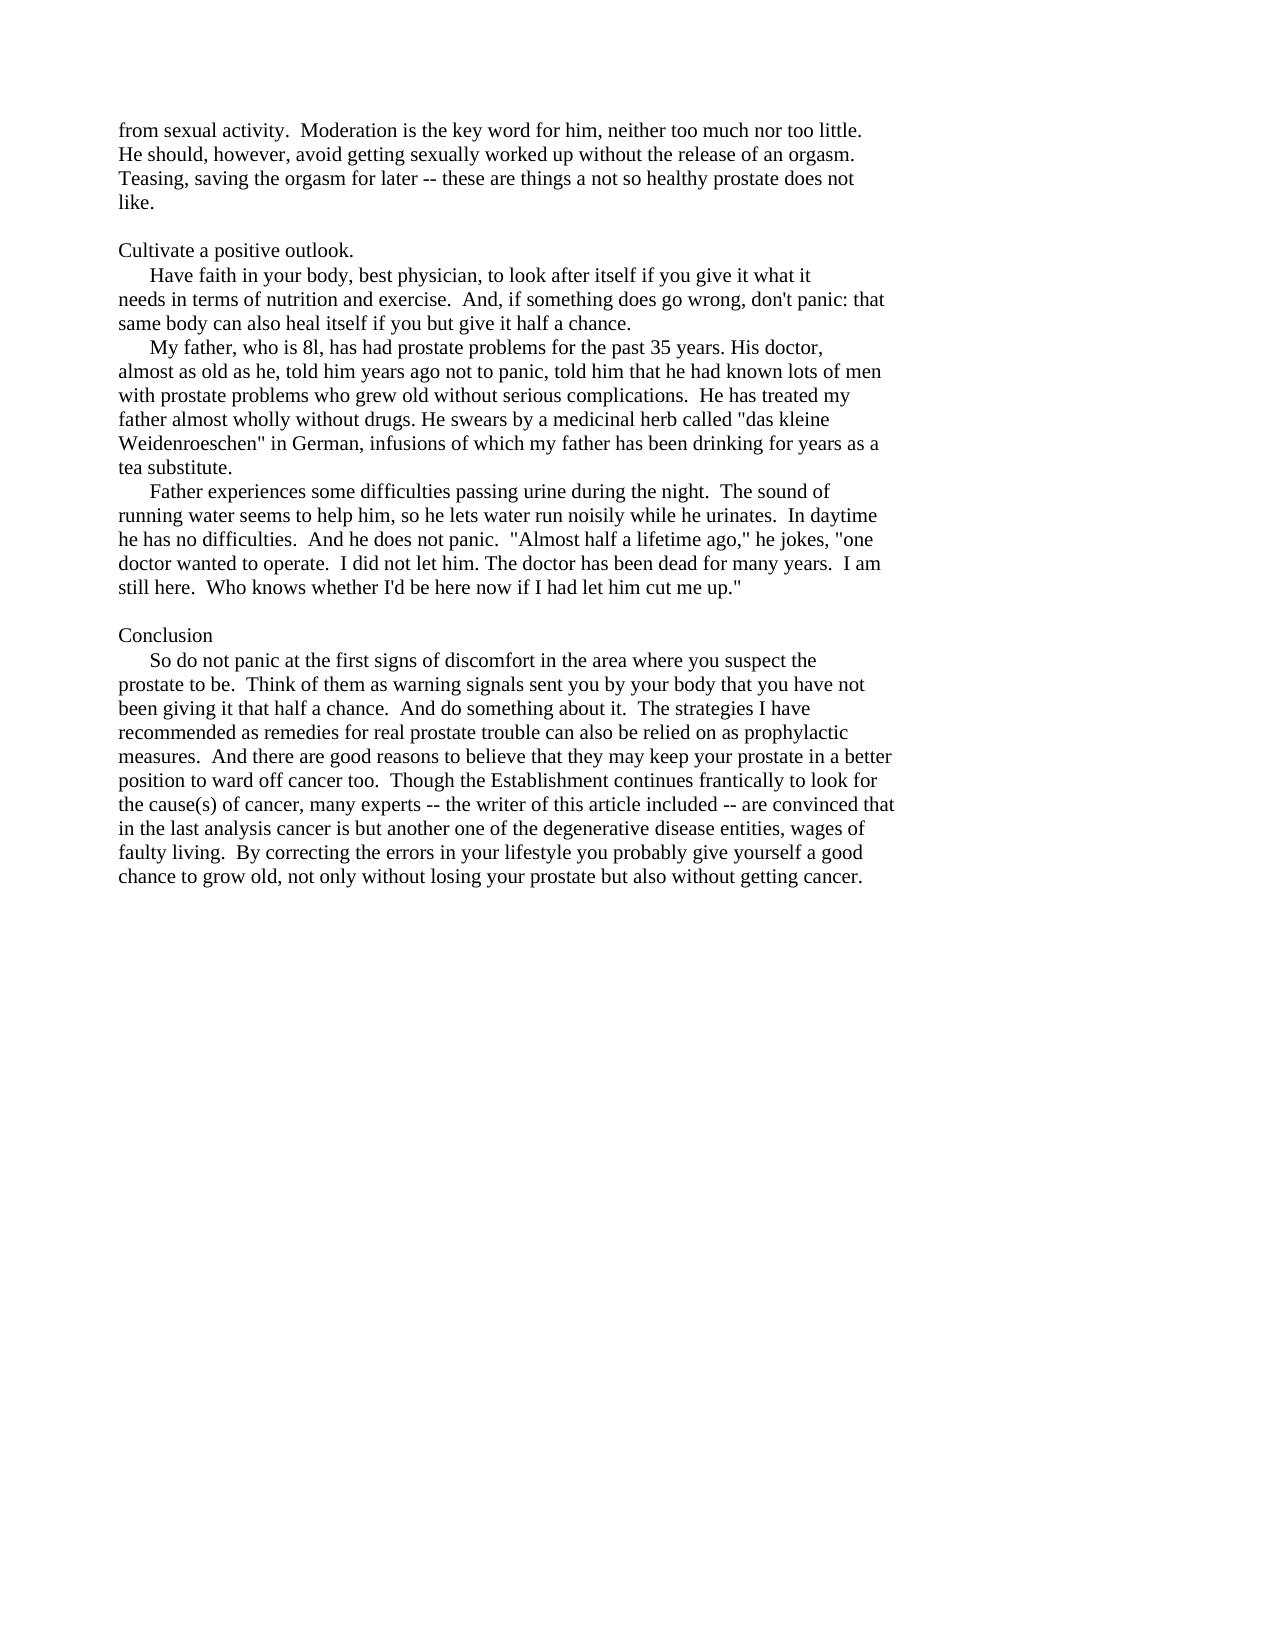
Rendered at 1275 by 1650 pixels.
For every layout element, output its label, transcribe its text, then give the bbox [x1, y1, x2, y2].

text doctor wanted to operate. I did not let him. The doctor has been dead for many years. I am [118, 551, 1157, 575]
text with prostate problems who grew old without serious complications. He has treated my [118, 383, 1157, 407]
text almost as old as he, told him years ago not to panic, told him that he had known lots of men [118, 359, 1157, 383]
text Weidenroeschen" in German, infusions of which my father has been drinking for years as a [118, 431, 1157, 455]
text chance to grow old, not only without losing your prostate but also without getting cancer. [118, 864, 1157, 888]
text same body can also heal itself if you but give it half a chance. [118, 311, 1157, 335]
text still here. Who knows whether I'd be here now if I had let him cut me up." [118, 575, 1157, 599]
text been giving it that half a chance. And do something about it. The strategies I have [118, 696, 1157, 720]
text So do not panic at the first signs of discomfort in the area where you suspect the [118, 647, 1157, 672]
text He should, however, avoid getting sexually worked up without the release of an orgasm. [118, 142, 1157, 166]
text he has no difficulties. And he does not panic. "Almost half a lifetime ago," he jokes, "one [118, 527, 1157, 551]
text the cause(s) of cancer, many experts -- the writer of this article included -- are convinced that [118, 792, 1157, 816]
text like. [118, 190, 1157, 214]
text Conclusion [118, 623, 1157, 647]
text in the last analysis cancer is but another one of the degenerative disease entities, wages of [118, 816, 1157, 840]
text running water seems to help him, so he lets water run noisily while he urinates. In daytime [118, 503, 1157, 527]
text recommended as remedies for real prostate trouble can also be relied on as prophylactic [118, 720, 1157, 744]
text measures. And there are good reasons to believe that they may keep your prostate in a better [118, 744, 1157, 768]
text My father, who is 8l, has had prostate problems for the past 35 years. His doctor, [118, 335, 1157, 359]
text needs in terms of nutrition and exercise. And, if something does go wrong, don't panic: that [118, 287, 1157, 311]
text prostate to be. Think of them as warning signals sent you by your body that you have not [118, 672, 1157, 696]
text Cultivate a positive outlook. [118, 238, 1157, 262]
text from sexual activity. Moderation is the key word for him, neither too much nor too little. [118, 118, 1157, 142]
text tea substitute. [118, 455, 1157, 479]
text Teasing, saving the orgasm for later -- these are things a not so healthy prostate does not [118, 166, 1157, 190]
text Father experiences some difficulties passing urine during the night. The sound of [118, 479, 1157, 503]
text faulty living. By correcting the errors in your lifestyle you probably give yourself a good [118, 840, 1157, 864]
text Have faith in your body, best physician, to look after itself if you give it what it [118, 262, 1157, 287]
text position to ward off cancer too. Though the Establishment continues frantically to look for [118, 768, 1157, 792]
text father almost wholly without drugs. He swears by a medicinal herb called "das kleine [118, 407, 1157, 431]
